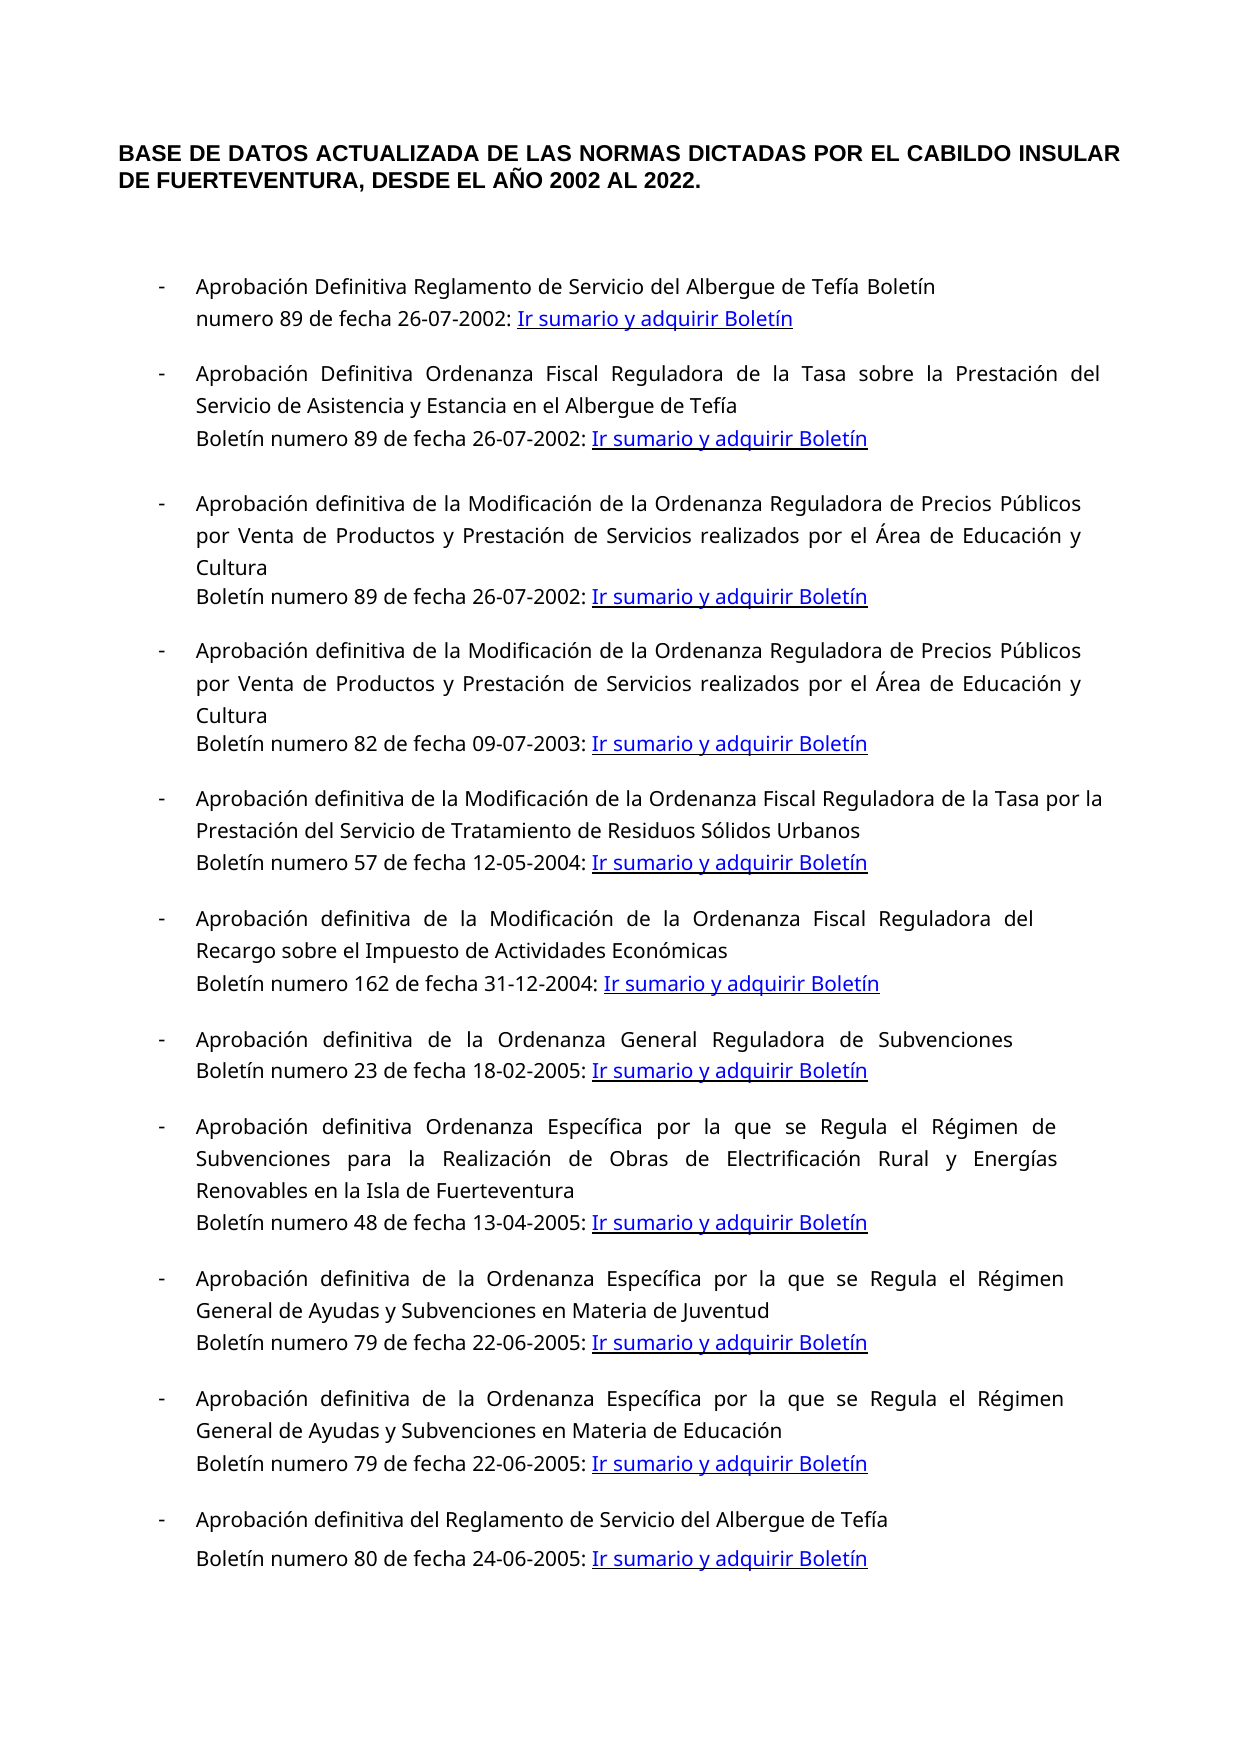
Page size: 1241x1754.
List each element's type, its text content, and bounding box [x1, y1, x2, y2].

text Boletín numero 48 de fecha 13-04-2005: Ir sumario y adquirir Boletín [196, 1208, 1122, 1237]
text Boletín numero 57 de fecha 12-05-2004: Ir sumario y adquirir Boletín [196, 848, 1122, 877]
list Aprobación definitiva de la Modificación de la Ordenanza Reguladora de Precios Públicos por Venta de Productos y Prestación de Servicios realizados por el Área de Educación y Cultura [158, 489, 1081, 582]
text BASE DE DATOS ACTUALIZADA DE LAS NORMAS DICTADAS POR EL CABILDO INSULAR DE FUERTEVENTURA, DESDE EL AÑO 2002 AL 2022. [118, 140, 1122, 193]
list Aprobación definitiva Ordenanza Específica por la que se Regula el Régimen de Subvenciones para la Realización de Obras de Electrificación Rural y Energías Renovables en la Isla de Fuerteventura [158, 1112, 1058, 1204]
text Boletín numero 89 de fecha 26-07-2002: Ir sumario y adquirir Boletín [196, 424, 1122, 452]
list Aprobación definitiva de la Modificación de la Ordenanza Fiscal Reguladora del Recargo sobre el Impuesto de Actividades Económicas [158, 904, 1034, 964]
text Boletín numero 79 de fecha 22-06-2005: Ir sumario y adquirir Boletín [196, 1328, 1122, 1357]
list Boletín numero 80 de fecha 24-06-2005: Ir sumario y adquirir Boletín [158, 1544, 960, 1572]
text Boletín numero 82 de fecha 09-07-2003: Ir sumario y adquirir Boletín [196, 733, 1122, 757]
text Boletín numero 162 de fecha 31-12-2004: Ir sumario y adquirir Boletín [196, 969, 1122, 997]
list Aprobación definitiva de la Ordenanza General Reguladora de Subvenciones Boletín numero 23 de fecha 18-02-2005: Ir sumario y adquirir Boletín [158, 1025, 1013, 1085]
text Boletín numero 89 de fecha 26-07-2002: Ir sumario y adquirir Boletín [196, 585, 1122, 609]
list Aprobación definitiva de la Ordenanza Específica por la que se Regula el Régimen General de Ayudas y Subvenciones en Materia de Educación [158, 1384, 1065, 1444]
list Aprobación definitiva de la Modificación de la Ordenanza Reguladora de Precios Públicos por Venta de Productos y Prestación de Servicios realizados por el Área de Educación y Cultura [158, 637, 1081, 729]
list Aprobación Definitiva Ordenanza Fiscal Reguladora de la Tasa sobre la Prestación del Servicio de Asistencia y Estancia en el Albergue de Tefía [158, 359, 1101, 420]
list Aprobación definitiva de la Ordenanza Específica por la que se Regula el Régimen General de Ayudas y Subvenciones en Materia de Juventud [158, 1264, 1065, 1324]
list Aprobación definitiva del Reglamento de Servicio del Albergue de Tefía [158, 1505, 960, 1533]
list Aprobación Definitiva Reglamento de Servicio del Albergue de Tefía Boletín numero 89 de fecha 26-07-2002: Ir sumario y adquirir Boletín [158, 272, 936, 332]
list Aprobación definitiva de la Modificación de la Ordenanza Fiscal Reguladora de la Tasa por la Prestación del Servicio de Tratamiento de Residuos Sólidos Urbanos [158, 784, 1103, 844]
text Boletín numero 79 de fecha 22-06-2005: Ir sumario y adquirir Boletín [196, 1449, 1122, 1477]
